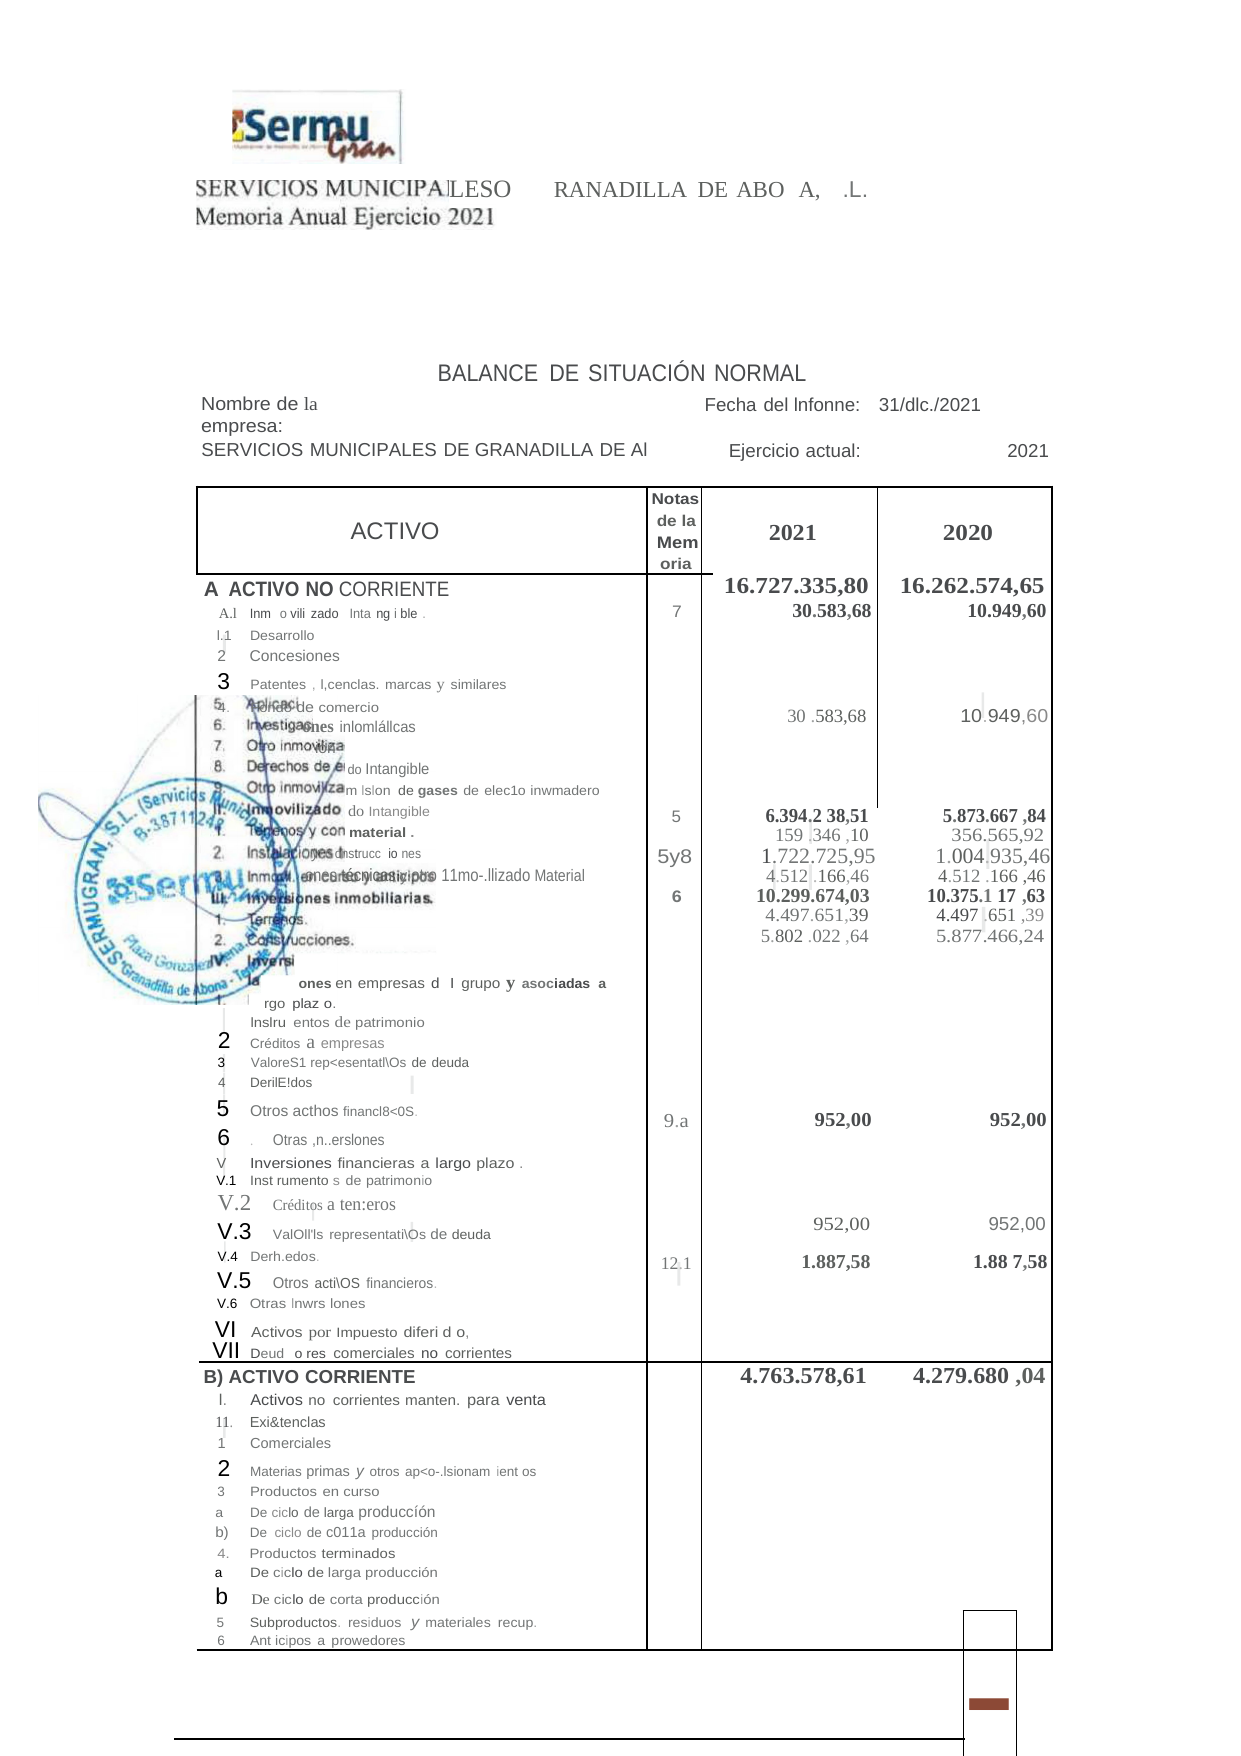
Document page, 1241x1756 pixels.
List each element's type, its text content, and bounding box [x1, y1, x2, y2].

table_cell 2021 [713, 508, 877, 552]
table_cell de la Mem [648, 508, 701, 552]
table_cell [648, 661, 701, 808]
picture [38, 695, 197, 1005]
table_cell 2020 [878, 508, 1051, 552]
table_cell [648, 868, 701, 886]
table_header Notas [648, 488, 701, 508]
table_cell 9.a [648, 1026, 701, 1170]
subtitle BALANCE DE SITUACIÓN NORMAL [437, 358, 1065, 386]
table_cell 5.873.667 ,84 [878, 808, 1051, 826]
table_cell 952,00 [878, 1170, 1051, 1241]
table_cell 952,00 [878, 1026, 1051, 1170]
table_cell 356.565,92 [878, 826, 1051, 845]
table_cell ACTIVO NO CORRIENTE Inm o vili zado Inta ng i ble . Desarrollo Concesiones Patentes , l,cenclas. marcas y similares 4. Fondo de comercio ones inlomlállcas ión do Intangible m lslon de gases de elec1o inwmadero do Intangible material . y c onstrucc io nes ones técnicas y otro 11mo-.llizado Material ones en empresas d I grupo y asociadas a rgo plaz o. lnslru entos de patrimonio Créditos a empresas ValoreS1 rep<esentatl\Os de deuda DerilE!dos Otros acthos financl8<0S. . Otras ,n..erslones Inversiones financieras a largo plazo . Inst rumento s de patrimonio Créditos a ten:eros ValOll'ls representati\Os de deuda Derh.edos. Otros acti\OS financieros. Otras lnwrs lones Activos por Impuesto diferi d o, Deud o res comerciales no corrientes [197, 575, 646, 1361]
table_cell 5.877.466,24 [878, 925, 1051, 1026]
table_cell [648, 575, 701, 598]
table_cell 952,00 [713, 1026, 877, 1170]
table_cell [702, 575, 712, 1361]
table_cell 7 [648, 599, 701, 661]
table_cell 1.722.725,95 [713, 845, 877, 868]
table_cell 5y8 [648, 845, 701, 868]
text Nombre de la empresa: [201, 393, 403, 436]
table_cell 5.802 .022 ,64 [713, 925, 877, 1026]
table_cell 6.394.2 38,51 [713, 808, 877, 826]
table_cell [878, 552, 1051, 573]
table_cell 10.375.1 17 ,63 [878, 886, 1051, 906]
table_header [878, 488, 1051, 508]
table_header [713, 488, 877, 508]
table_cell 4.279.680 ,04 [878, 1363, 1051, 1648]
table_cell [198, 552, 646, 573]
table_cell B) ACTIVO CORRIENTE l. Activos no corrientes manten. para venta 11. Exi&tenclas Comerciales Materias primas y otros ap<o-.lsionam ient os Productos en curso a De ciclo de larga produccíón b) De ciclo de c011a producción 4. Productos terminados De ciclo de larga producción De ciclo de corta producción Subproductos. residuos y materiales recup. Ant icipos a prowedores [197, 1361, 646, 1648]
table_cell 1.004.935,46 [878, 845, 1051, 868]
picture [232, 89, 407, 164]
text - [964, 1651, 1016, 1755]
table_cell 10.949,60 [878, 661, 1051, 808]
table_cell [702, 1363, 712, 1648]
table_cell 159 .346 ,10 [713, 826, 877, 845]
table_cell 5 [648, 808, 701, 826]
table_cell 10.949,60 [878, 599, 1051, 661]
table_cell [648, 906, 701, 925]
table_cell 10.299.674,03 [713, 886, 877, 906]
table_cell 4.497 .651 ,39 [878, 906, 1051, 925]
table_cell 12.1 [648, 1241, 701, 1361]
table_cell [713, 552, 877, 573]
text Fecha del lnfonne: 31/dlc./2021 [704, 393, 1065, 415]
table_header [198, 488, 646, 508]
table_cell ACTIVO [198, 508, 646, 552]
table_cell 4.497.651,39 [713, 906, 877, 925]
table_cell [648, 925, 701, 1026]
table_cell 30 .583,68 [713, 661, 877, 808]
table_cell 16.727.335,80 [713, 573, 877, 598]
table_header [702, 488, 712, 573]
text SERVICIOS MUNICIPALES DE GRANADILLA DE Al Ejercicio actual: 2021 [201, 439, 1065, 461]
table_cell 4.512 .166,46 [713, 868, 877, 886]
table_cell oria [648, 552, 701, 573]
table_cell 1.88 7,58 [878, 1241, 1051, 1361]
table_cell 16.262.574,65 [878, 573, 1051, 598]
subtitle LESO RANADILLA DE ABO A, .L. [449, 174, 1065, 203]
table_cell 1.887,58 [713, 1241, 877, 1361]
table_cell [648, 1363, 701, 1648]
table_cell 30.583,68 [713, 599, 877, 661]
table_cell 4.512 .166 ,46 [878, 868, 1051, 886]
table_cell [648, 1170, 701, 1241]
picture [196, 180, 497, 230]
table_cell 952,00 [713, 1170, 877, 1241]
table_cell 4.763.578,61 [713, 1363, 877, 1648]
table_cell [648, 826, 701, 845]
table_cell 6 [648, 886, 701, 906]
